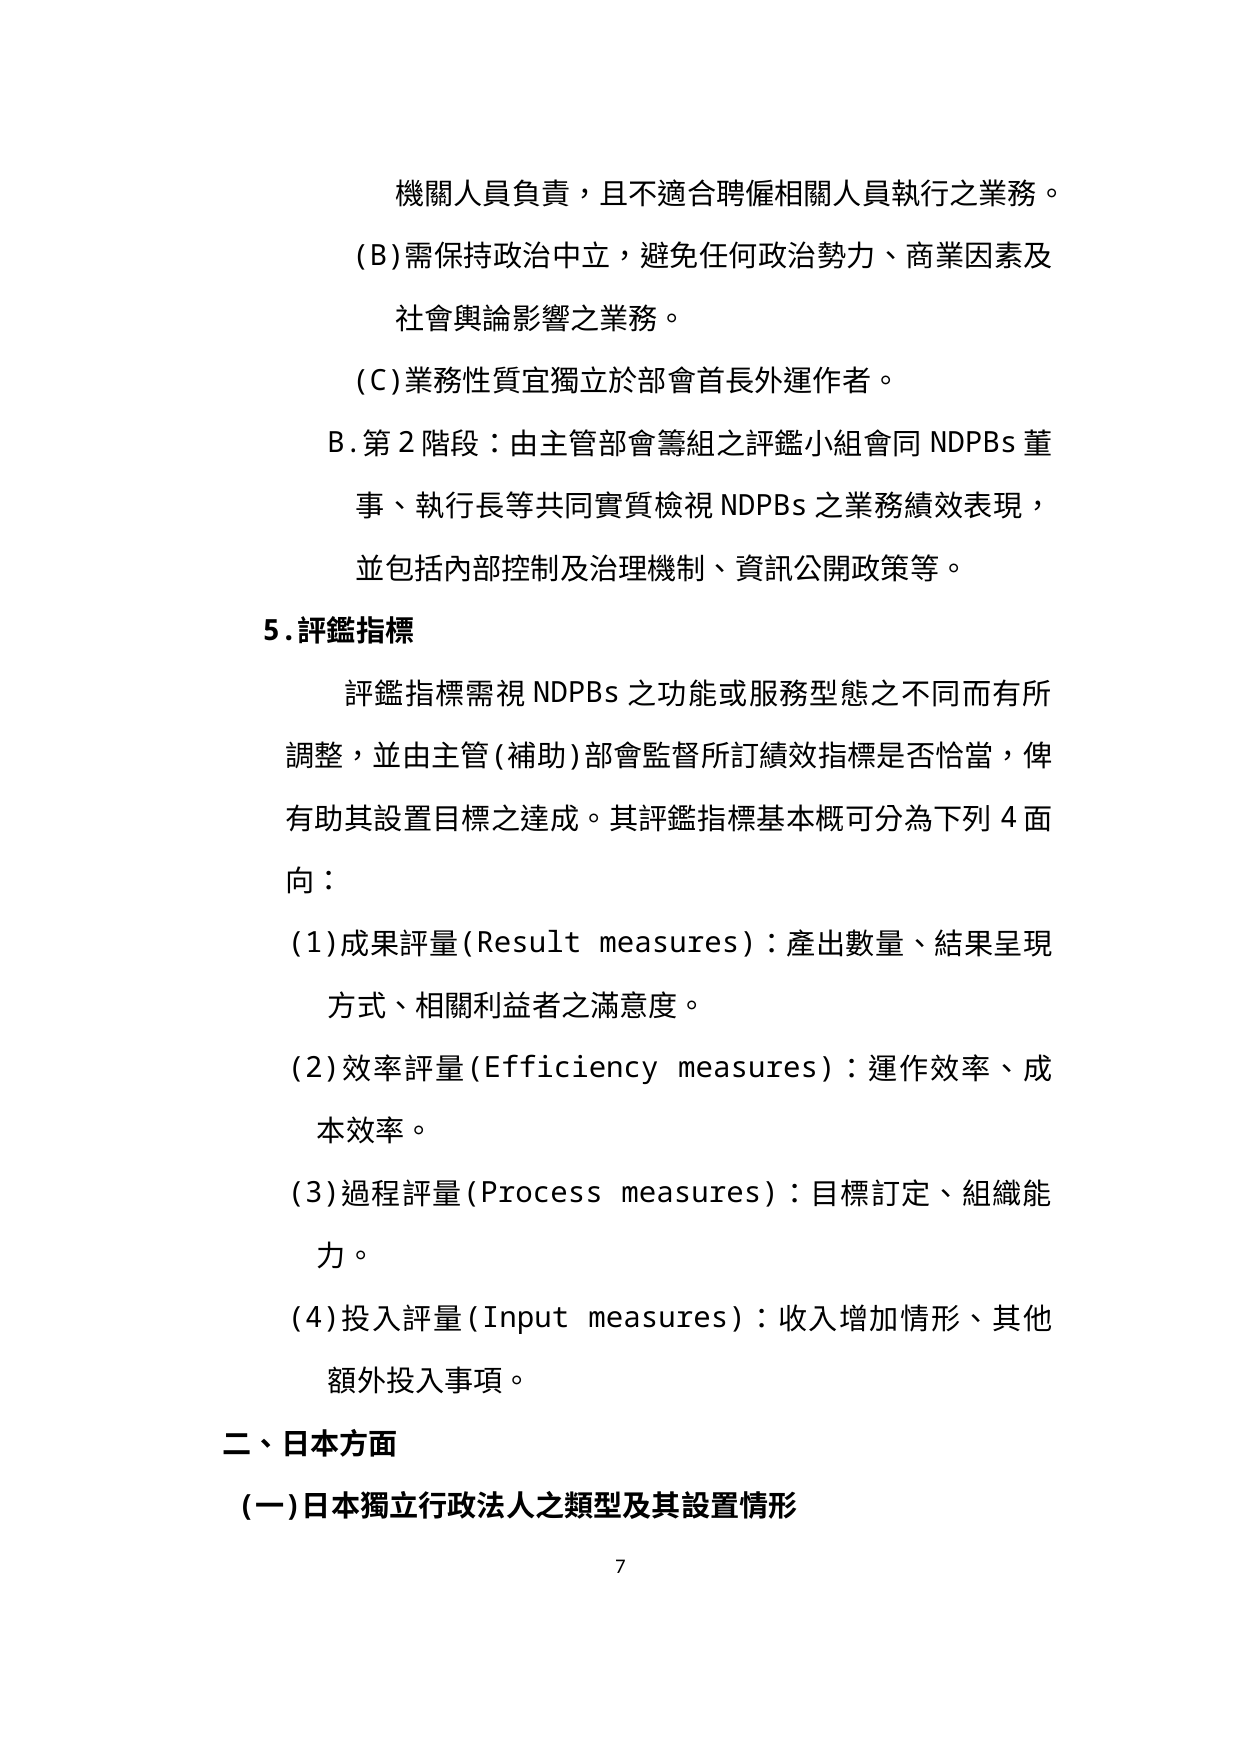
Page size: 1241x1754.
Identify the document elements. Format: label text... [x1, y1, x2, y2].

text 二、日本方面 [187, 1400, 1053, 1462]
text (一)日本獨立行政法人之類型及其設置情形 [237, 1462, 1053, 1525]
text (C)業務性質宜獨立於部會首長外運作者。 [352, 337, 1053, 400]
text 5.評鑑指標 [262, 587, 1053, 650]
text (4)投入評量(Input measures)：收入增加情形、其他額外投入事項。 [287, 1275, 1053, 1400]
text (2)效率評量(Efficiency measures)：運作效率、成本效率。 [287, 1025, 1053, 1150]
text (B)需保持政治中立，避免任何政治勢力、商業因素及社會輿論影響之業務。 [352, 212, 1053, 337]
text B.第2階段：由主管部會籌組之評鑑小組會同NDPBs董事、執行長等共同實質檢視NDPBs之業務績效表現，並包括內部控制及治理機制、資訊公開政策等。 [327, 400, 1053, 587]
text (A)需外部專家提供專業性、技術性建議，無法由政府機關人員負責，且不適合聘僱相關人員執行之業務。 [352, 150, 1053, 212]
text (1)成果評量(Result measures)：產出數量、結果呈現方式、相關利益者之滿意度。 [287, 900, 1053, 1025]
text (3)過程評量(Process measures)：目標訂定、組織能力。 [287, 1150, 1053, 1275]
text 評鑑指標需視NDPBs之功能或服務型態之不同而有所調整，並由主管(補助)部會監督所訂績效指標是否恰當，俾有助其設置目標之達成。其評鑑指標基本概可分為下列4面向： [285, 650, 1053, 900]
